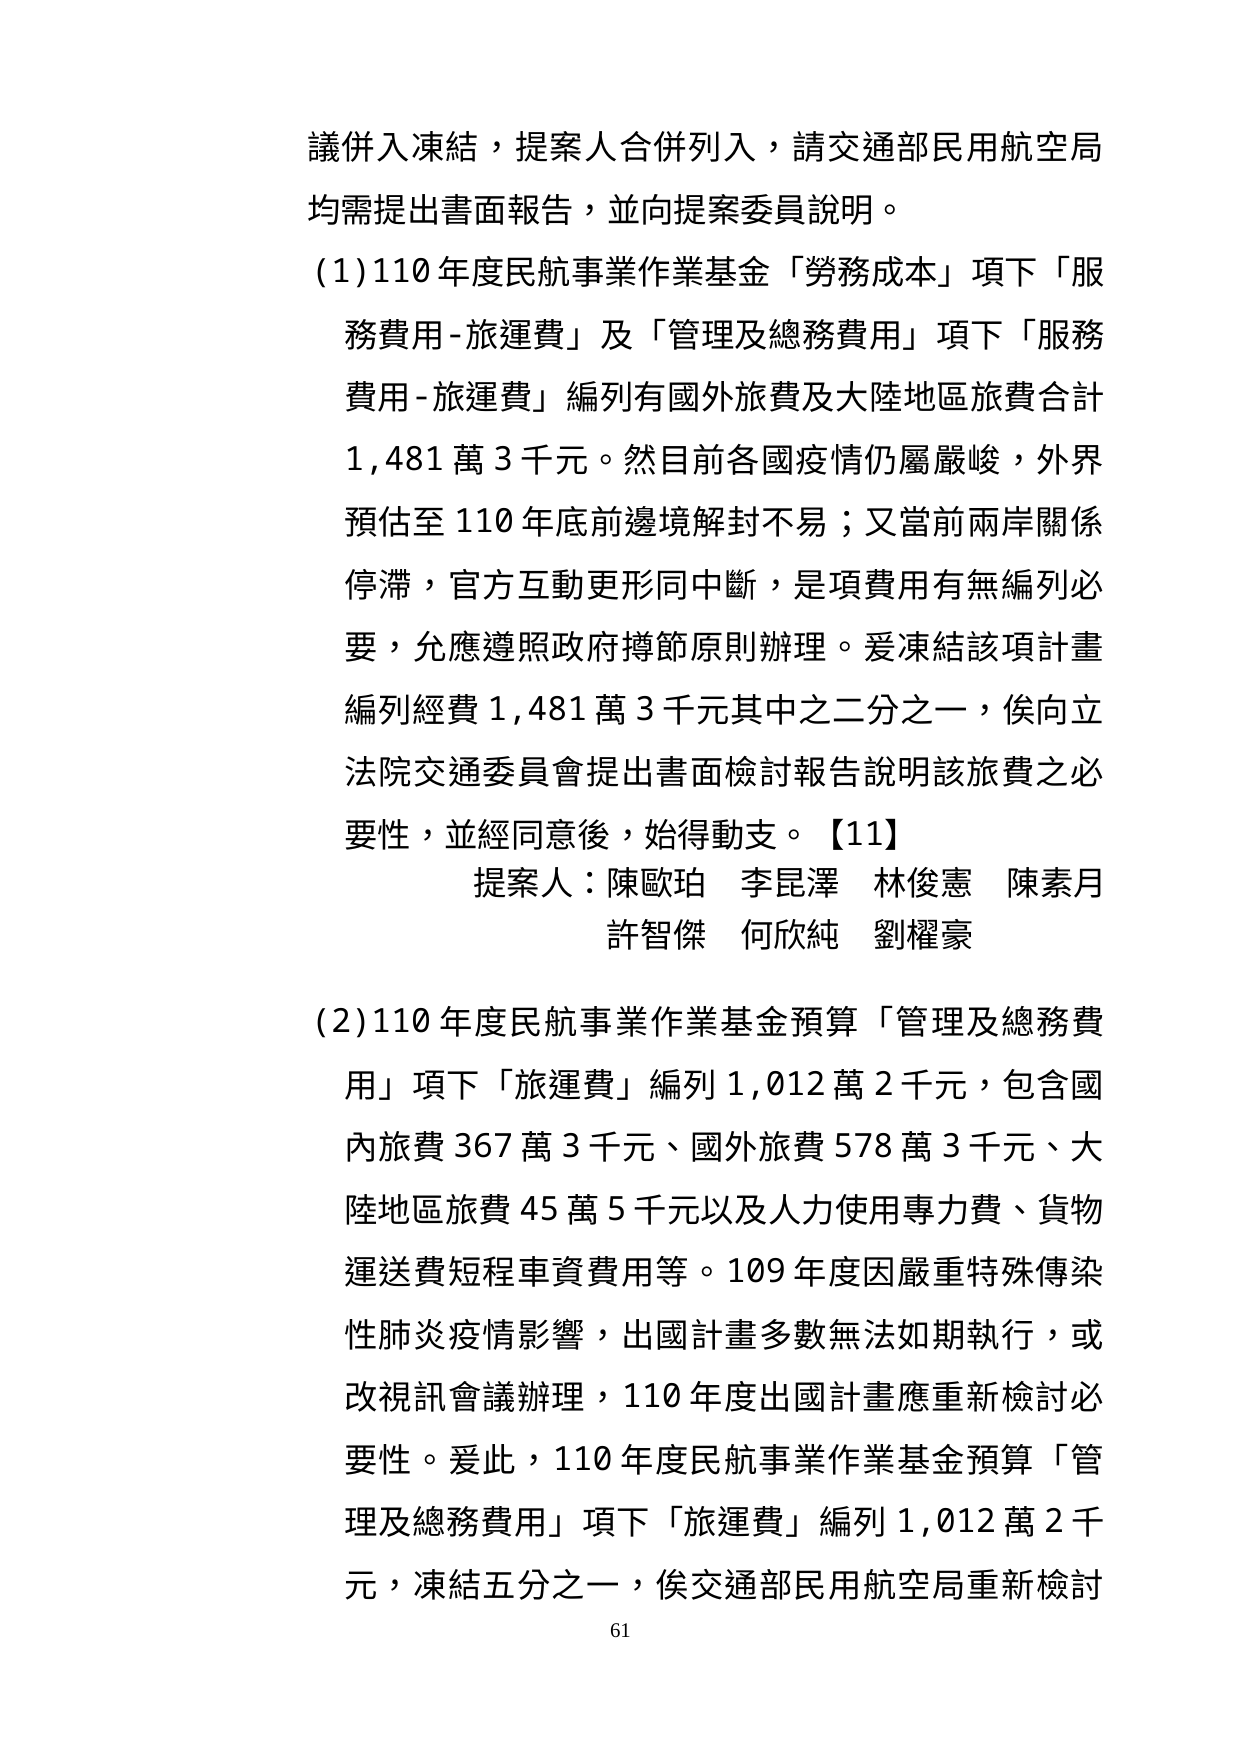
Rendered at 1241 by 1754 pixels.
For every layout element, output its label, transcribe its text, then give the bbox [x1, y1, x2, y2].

text 提案人：陳歐珀 李昆澤 林俊憲 陳素月 許智傑 何欣純 劉櫂豪 [473, 853, 1117, 957]
text 議併入凍結，提案人合併列入，請交通部民用航空局均需提出書面報告，並向提案委員說明。 [307, 103, 1104, 228]
text (1)110年度民航事業作業基金「勞務成本」項下「服務費用-旅運費」及「管理及總務費用」項下「服務費用-旅運費」編列有國外旅費及大陸地區旅費合計1,481萬3千元。然目前各國疫情仍屬嚴峻，外界預估至110年底前邊境解封不易；又當前兩岸關係停滯，官方互動更形同中斷，是項費用有無編列必要，允應遵照政府撙節原則辦理。爰凍結該項計畫編列經費1,481萬3千元其中之二分之一，俟向立法院交通委員會提出書面檢討報告說明該旅費之必要性，並經同意後，始得動支。【11】 [311, 228, 1104, 853]
text (2)110年度民航事業作業基金預算「管理及總務費用」項下「旅運費」編列1,012萬2千元，包含國內旅費367萬3千元、國外旅費578萬3千元、大陸地區旅費45萬5千元以及人力使用專力費、貨物運送費短程車資費用等。109年度因嚴重特殊傳染性肺炎疫情影響，出國計畫多數無法如期執行，或改視訊會議辦理，110年度出國計畫應重新檢討必要性。爰此，110年度民航事業作業基金預算「管理及總務費用」項下「旅運費」編列1,012萬2千元，凍結五分之一，俟交通部民用航空局重新檢討 [311, 978, 1104, 1603]
